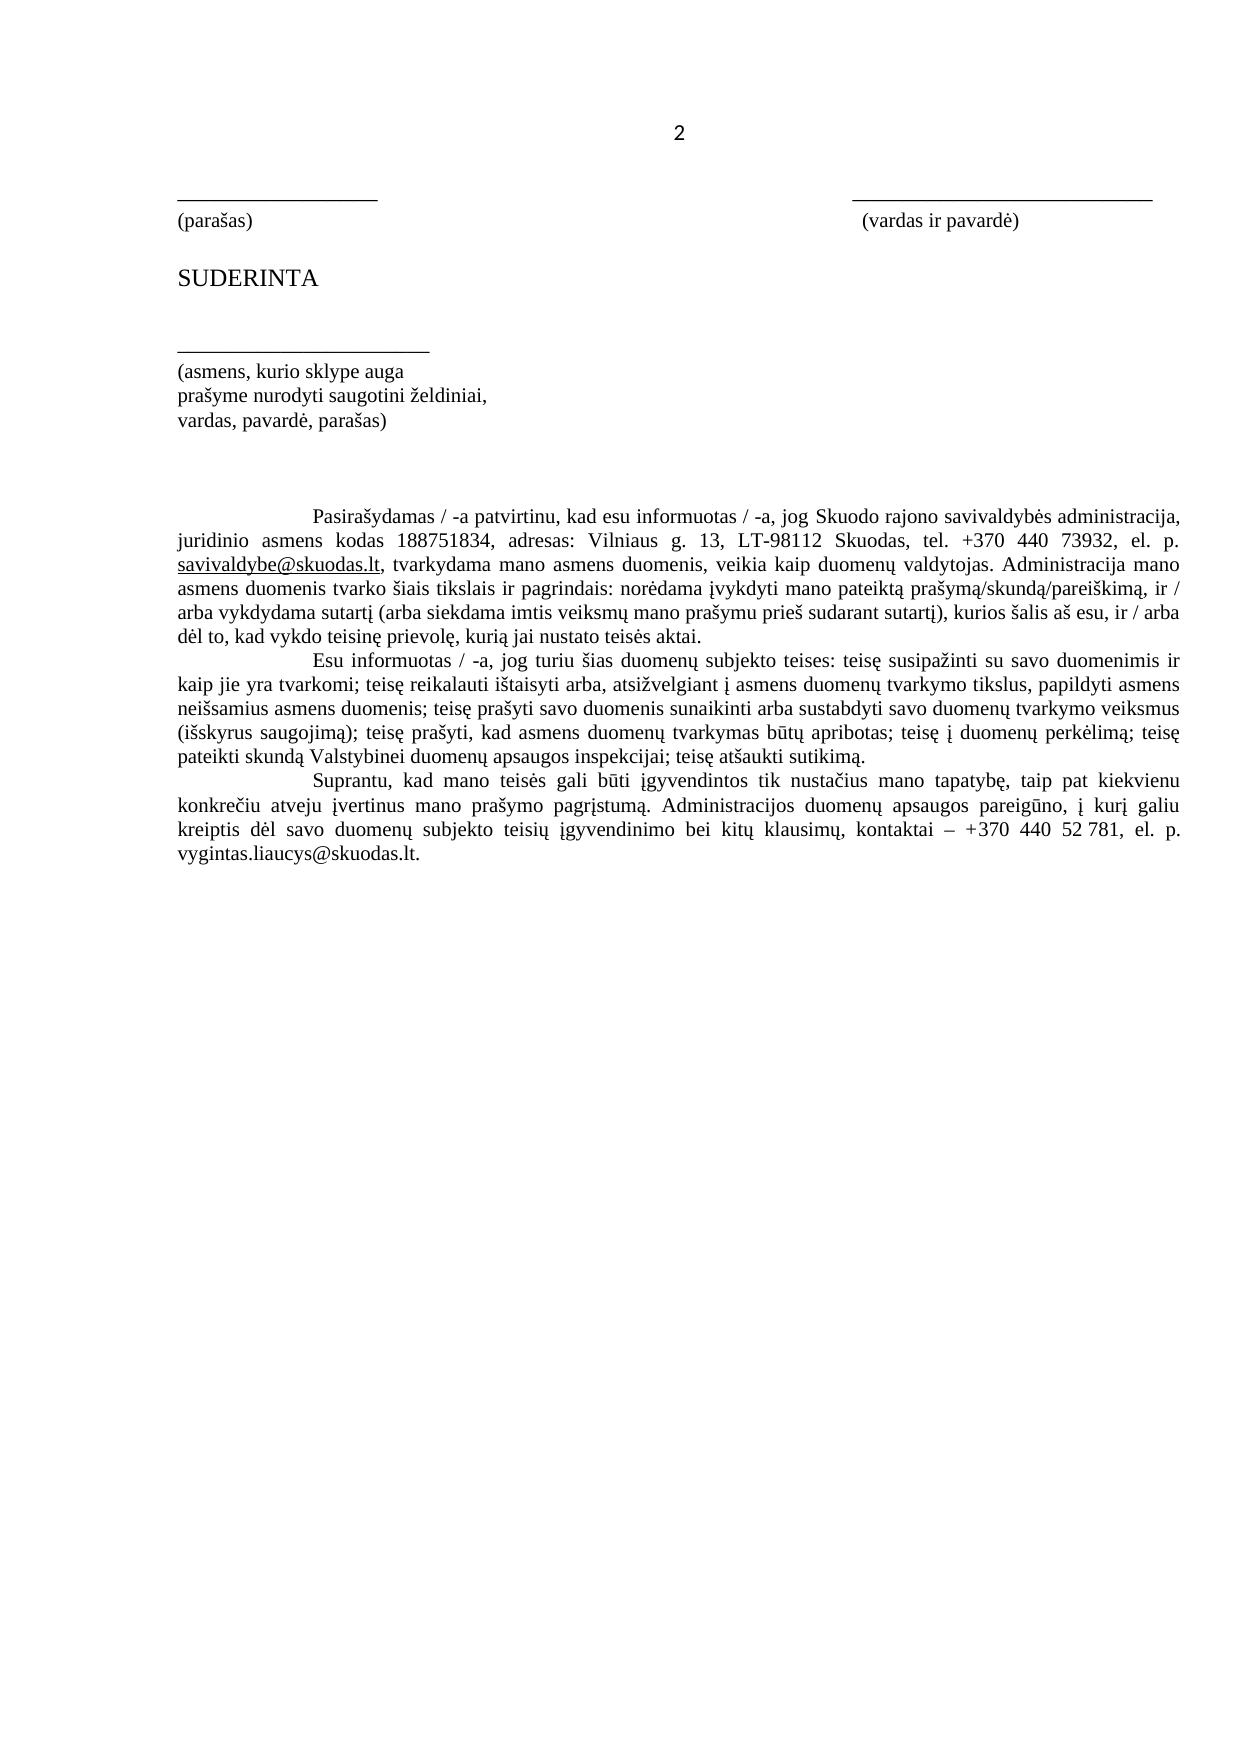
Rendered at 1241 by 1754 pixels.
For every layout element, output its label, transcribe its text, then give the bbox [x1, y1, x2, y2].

text ________________ ________________________ [177, 175, 1181, 204]
text SUDERINTA [177, 263, 1181, 292]
text ______________________ [177, 329, 1181, 356]
text Esu informuotas / -a, jog turiu šias duomenų subjekto teises: teisę susipažinti su savo duomenimis ir kaip jie yra tvarkomi; teisę reikalauti ištaisyti arba, atsižvelgiant į asmens duomenų tvarkymo tikslus, papildyti asmens neišsamius asmens duomenis; teisę prašyti savo duomenis sunaikinti arba sustabdyti savo duomenų tvarkymo veiksmus (išskyrus saugojimą); teisę prašyti, kad asmens duomenų tvarkymas būtų apribotas; teisę į duomenų perkėlimą; teisę pateikti skundą Valstybinei duomenų apsaugos inspekcijai; teisę atšaukti sutikimą. [177, 648, 1181, 768]
text prašyme nurodyti saugotini želdiniai, [177, 383, 1181, 407]
text (parašas) (vardas ir pavardė) [177, 208, 1181, 232]
text vardas, pavardė, parašas) [177, 407, 1181, 432]
text Pasirašydamas / -a patvirtinu, kad esu informuotas / -a, jog Skuodo rajono savivaldybės administracija, juridinio asmens kodas 188751834, adresas: Vilniaus g. 13, LT-98112 Skuodas, tel. +370 440 73932, el. p. savivaldybe@skuodas.lt, tvarkydama mano asmens duomenis, veikia kaip duomenų valdytojas. Administracija mano asmens duomenis tvarko šiais tikslais ir pagrindais: norėdama įvykdyti mano pateiktą prašymą/skundą/pareiškimą, ir / arba vykdydama sutartį (arba siekdama imtis veiksmų mano prašymu prieš sudarant sutartį), kurios šalis aš esu, ir / arba dėl to, kad vykdo teisinę prievolę, kurią jai nustato teisės aktai. [177, 504, 1181, 648]
text Suprantu, kad mano teisės gali būti įgyvendintos tik nustačius mano tapatybę, taip pat kiekvienu konkrečiu atveju įvertinus mano prašymo pagrįstumą. Administracijos duomenų apsaugos pareigūno, į kurį galiu kreiptis dėl savo duomenų subjekto teisių įgyvendinimo bei kitų klausimų, kontaktai – +370 440 52 781, el. p. vygintas.liaucys@skuodas.lt. [177, 768, 1181, 865]
text (asmens, kurio sklype auga [177, 359, 1181, 383]
